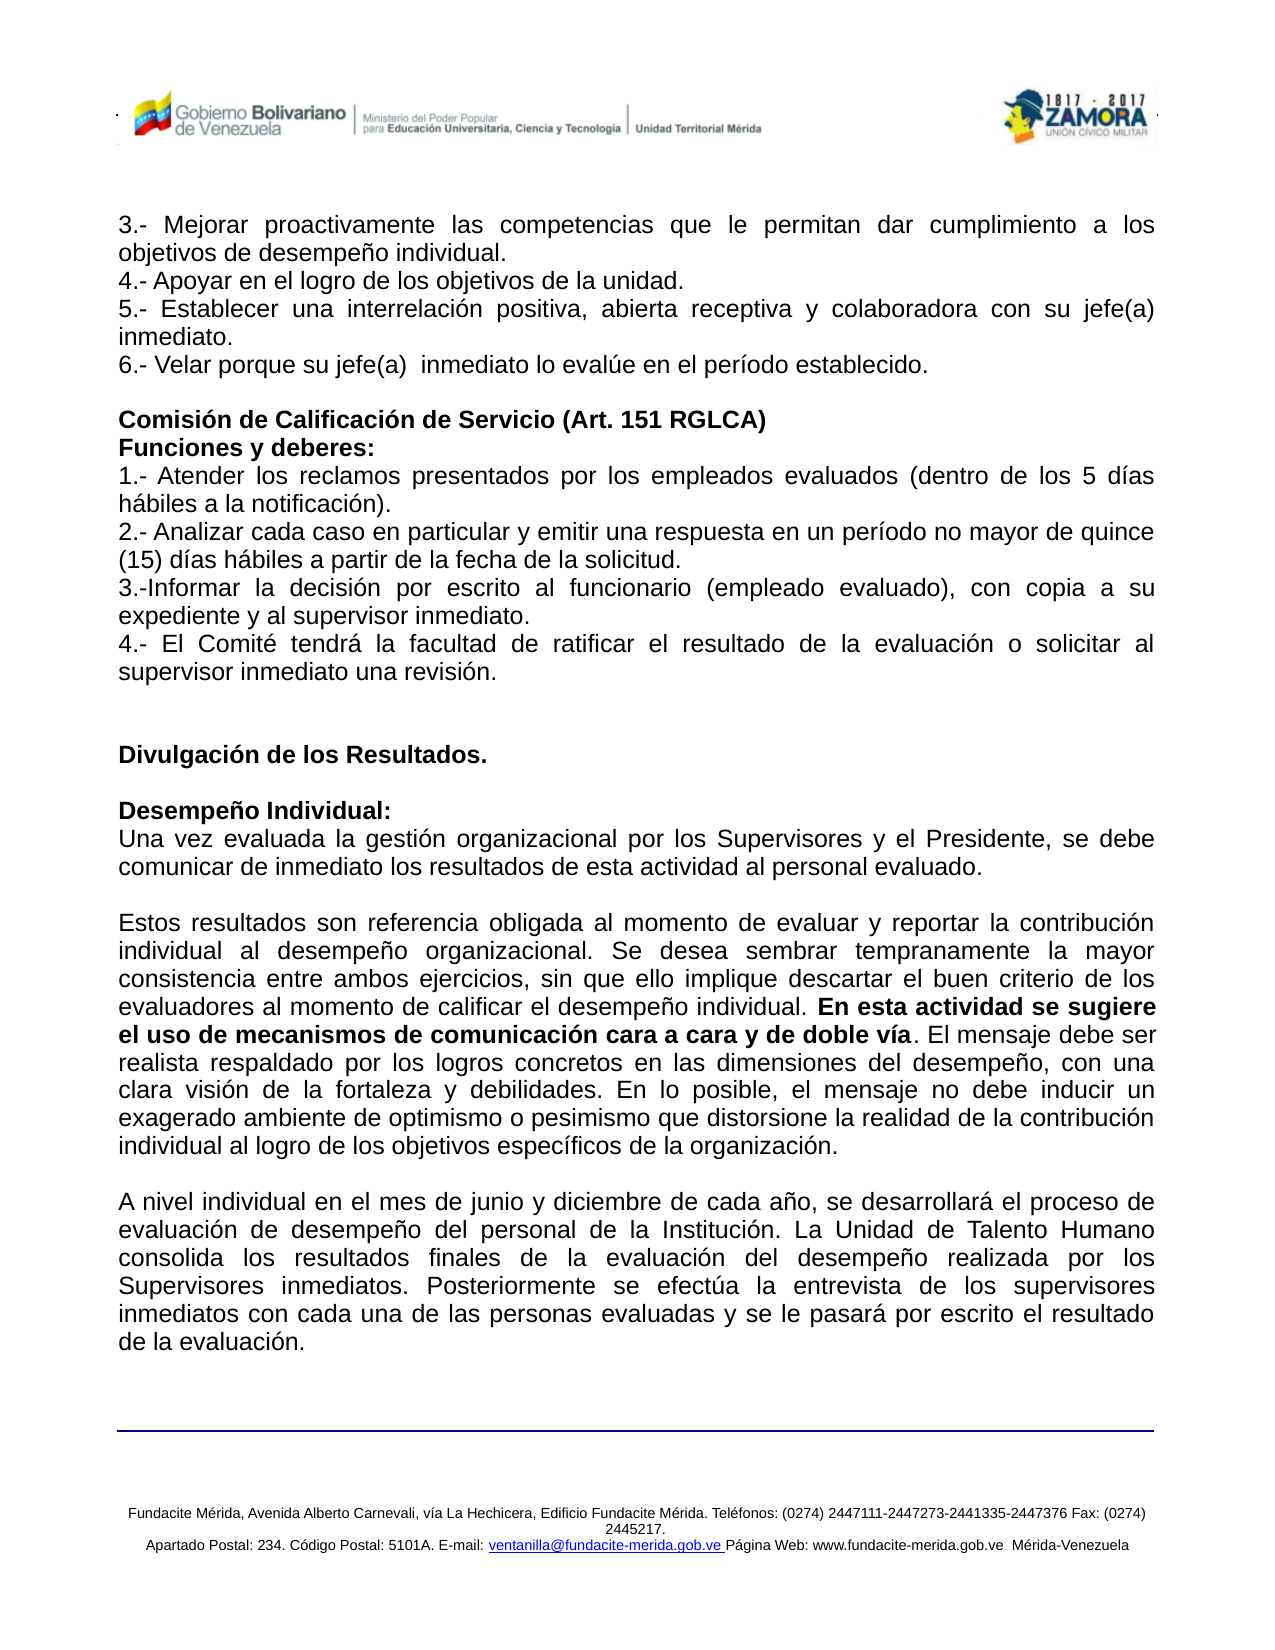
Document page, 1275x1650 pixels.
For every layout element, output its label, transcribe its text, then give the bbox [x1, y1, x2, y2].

text 3.-Informar la decisión por escrito al funcionario (empleado evaluado), con copia a su expediente y al supervisor inmediato. [118, 574, 1157, 630]
text Una vez evaluada la gestión organizacional por los Supervisores y el Presidente, se debe comunicar de inmediato los resultados de esta actividad al personal evaluado. [118, 825, 1157, 881]
text 5.- Establecer una interrelación positiva, abierta receptiva y colaboradora con su jefe(a) inmediato. [118, 295, 1157, 351]
text 1.- Atender los reclamos presentados por los empleados evaluados (dentro de los 5 días hábiles a la notificación). [118, 462, 1157, 518]
text Desempeño Individual: [118, 797, 1157, 825]
text Funciones y deberes: [118, 434, 1157, 462]
text Comisión de Calificación de Servicio (Art. 151 RGLCA) [118, 406, 1157, 434]
text Divulgación de los Resultados. [118, 741, 1157, 769]
text 3.- Mejorar proactivamente las competencias que le permitan dar cumplimiento a los objetivos de desempeño individual. [118, 211, 1157, 267]
text 2.- Analizar cada caso en particular y emitir una respuesta en un período no mayor de quince (15) días hábiles a partir de la fecha de la solicitud. [118, 518, 1157, 574]
picture [118, 86, 1157, 145]
text 4.- El Comité tendrá la facultad de ratificar el resultado de la evaluación o solicitar al supervisor inmediato una revisión. [118, 630, 1157, 686]
text Estos resultados son referencia obligada al momento de evaluar y reportar la contribución individual al desempeño organizacional. Se desea sembrar tempranamente la mayor consistencia entre ambos ejercicios, sin que ello implique descartar el buen criterio de los evaluadores al momento de calificar el desempeño individual. En esta actividad se sugiere el uso de mecanismos de comunicación cara a cara y de doble vía. El mensaje debe ser realista respaldado por los logros concretos en las dimensiones del desempeño, con una clara visión de la fortaleza y debilidades. En lo posible, el mensaje no debe inducir un exagerado ambiente de optimismo o pesimismo que distorsione la realidad de la contribución individual al logro de los objetivos específicos de la organización. [118, 909, 1157, 1160]
text 6.- Velar porque su jefe(a) inmediato lo evalúe en el período establecido. [118, 351, 1157, 378]
text 4.- Apoyar en el logro de los objetivos de la unidad. [118, 267, 1157, 295]
text A nivel individual en el mes de junio y diciembre de cada año, se desarrollará el proceso de evaluación de desempeño del personal de la Institución. La Unidad de Talento Humano consolida los resultados finales de la evaluación del desempeño realizada por los Supervisores inmediatos. Posteriormente se efectúa la entrevista de los supervisores inmediatos con cada una de las personas evaluadas y se le pasará por escrito el resultado de la evaluación. [118, 1188, 1157, 1356]
